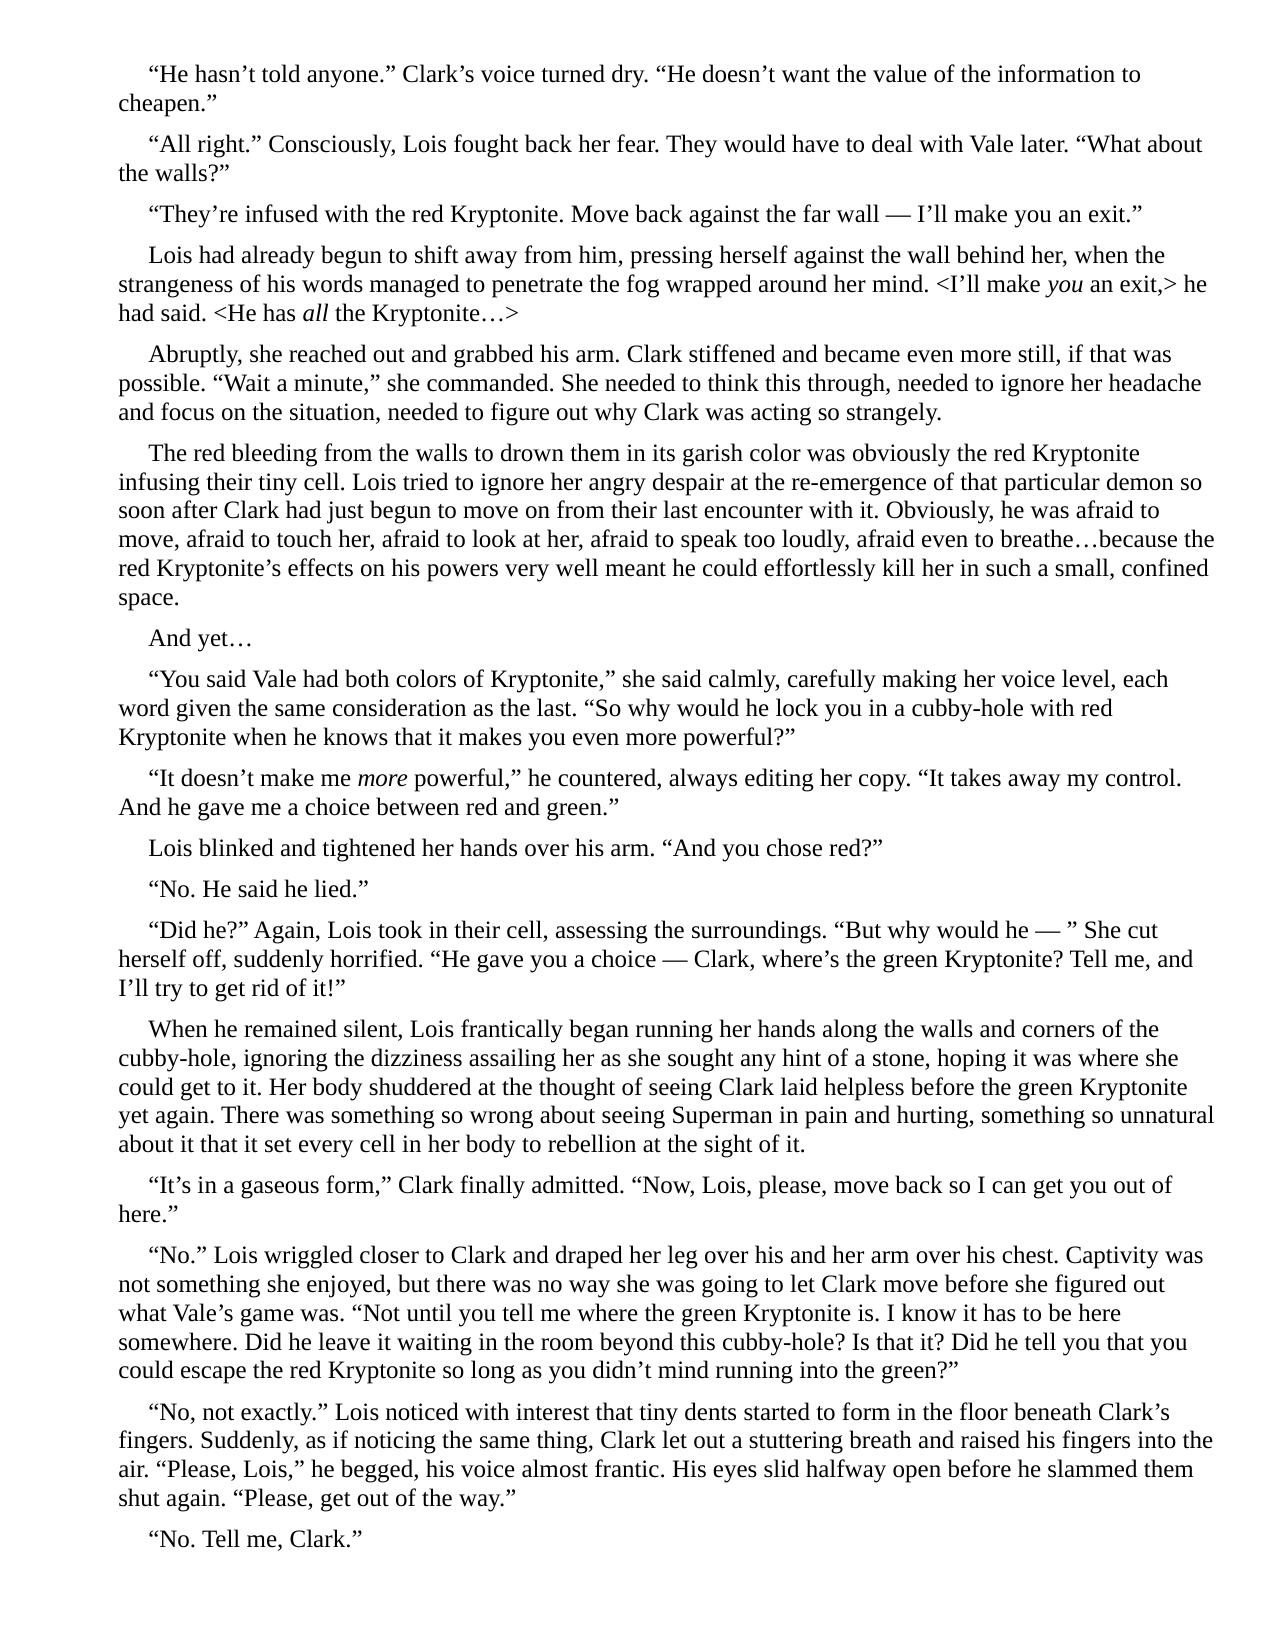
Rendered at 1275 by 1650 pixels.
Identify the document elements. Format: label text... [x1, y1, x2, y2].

text “They’re infused with the red Kryptonite. Move back against the far wall — I’ll make you an exit.” [118, 199, 1216, 228]
text When he remained silent, Lois frantically began running her hands along the walls and corners of the cubby-hole, ignoring the dizziness assailing her as she sought any hint of a stone, hoping it was where she could get to it. Her body shuddered at the thought of seeing Clark laid helpless before the green Kryptonite yet again. There was something so wrong about seeing Superman in pain and hurting, something so unnatural about it that it set every cell in her body to rebellion at the sight of it. [118, 1014, 1216, 1158]
text Abruptly, she reached out and grabbed his arm. Clark stiffened and became even more still, if that was possible. “Wait a minute,” she commanded. She needed to think this through, needed to ignore her headache and focus on the situation, needed to figure out why Clark was acting so strangely. [118, 339, 1216, 425]
text “No. He said he lied.” [118, 874, 1216, 903]
text “Did he?” Again, Lois took in their cell, assessing the surroundings. “But why would he — ” She cut herself off, suddenly horrified. “He gave you a choice — Clark, where’s the green Kryptonite? Tell me, and I’ll try to get rid of it!” [118, 915, 1216, 1002]
text “All right.” Consciously, Lois fought back her fear. They would have to deal with Vale later. “What about the walls?” [118, 129, 1216, 187]
text “You said Vale had both colors of Kryptonite,” she said calmly, carefully making her voice level, each word given the same consideration as the last. “So why would he lock you in a cubby-hole with red Kryptonite when he knows that it makes you even more powerful?” [118, 664, 1216, 750]
text “No. Tell me, Clark.” [118, 1524, 1216, 1553]
text The red bleeding from the walls to drown them in its garish color was obviously the red Kryptonite infusing their tiny cell. Lois tried to ignore her angry despair at the re-emergence of that particular demon so soon after Clark had just begun to move on from their last encounter with it. Obviously, he was afraid to move, afraid to touch her, afraid to look at her, afraid to speak too loudly, afraid even to breathe…because the red Kryptonite’s effects on his powers very well meant he could effortlessly kill her in such a small, confined space. [118, 438, 1216, 610]
text Lois blinked and tightened her hands over his arm. “And you chose red?” [118, 833, 1216, 862]
text “No.” Lois wriggled closer to Clark and draped her leg over his and her arm over his chest. Captivity was not something she enjoyed, but there was no way she was going to let Clark move before she figured out what Vale’s game was. “Not until you tell me where the green Kryptonite is. I know it has to be here somewhere. Did he leave it waiting in the room beyond this cubby-hole? Is that it? Did he tell you that you could escape the red Kryptonite so long as you didn’t mind running into the green?” [118, 1240, 1216, 1384]
text “No, not exactly.” Lois noticed with interest that tiny dents started to form in the floor beneath Clark’s fingers. Suddenly, as if noticing the same thing, Clark let out a stuttering breath and raised his fingers into the air. “Please, Lois,” he begged, his voice almost frantic. His eyes slid halfway open before he slammed them shut again. “Please, get out of the way.” [118, 1397, 1216, 1512]
text “He hasn’t told anyone.” Clark’s voice turned dry. “He doesn’t want the value of the information to cheapen.” [118, 59, 1216, 117]
text And yet… [118, 623, 1216, 652]
text Lois had already begun to shift away from him, pressing herself against the wall behind her, when the strangeness of his words managed to penetrate the fog wrapped around her mind. <I’ll make you an exit,> he had said. <He has all the Kryptonite…> [118, 240, 1216, 327]
text “It doesn’t make me more powerful,” he countered, always editing her copy. “It takes away my control. And he gave me a choice between red and green.” [118, 763, 1216, 820]
text “It’s in a gaseous form,” Clark finally admitted. “Now, Lois, please, move back so I can get you out of here.” [118, 1170, 1216, 1228]
